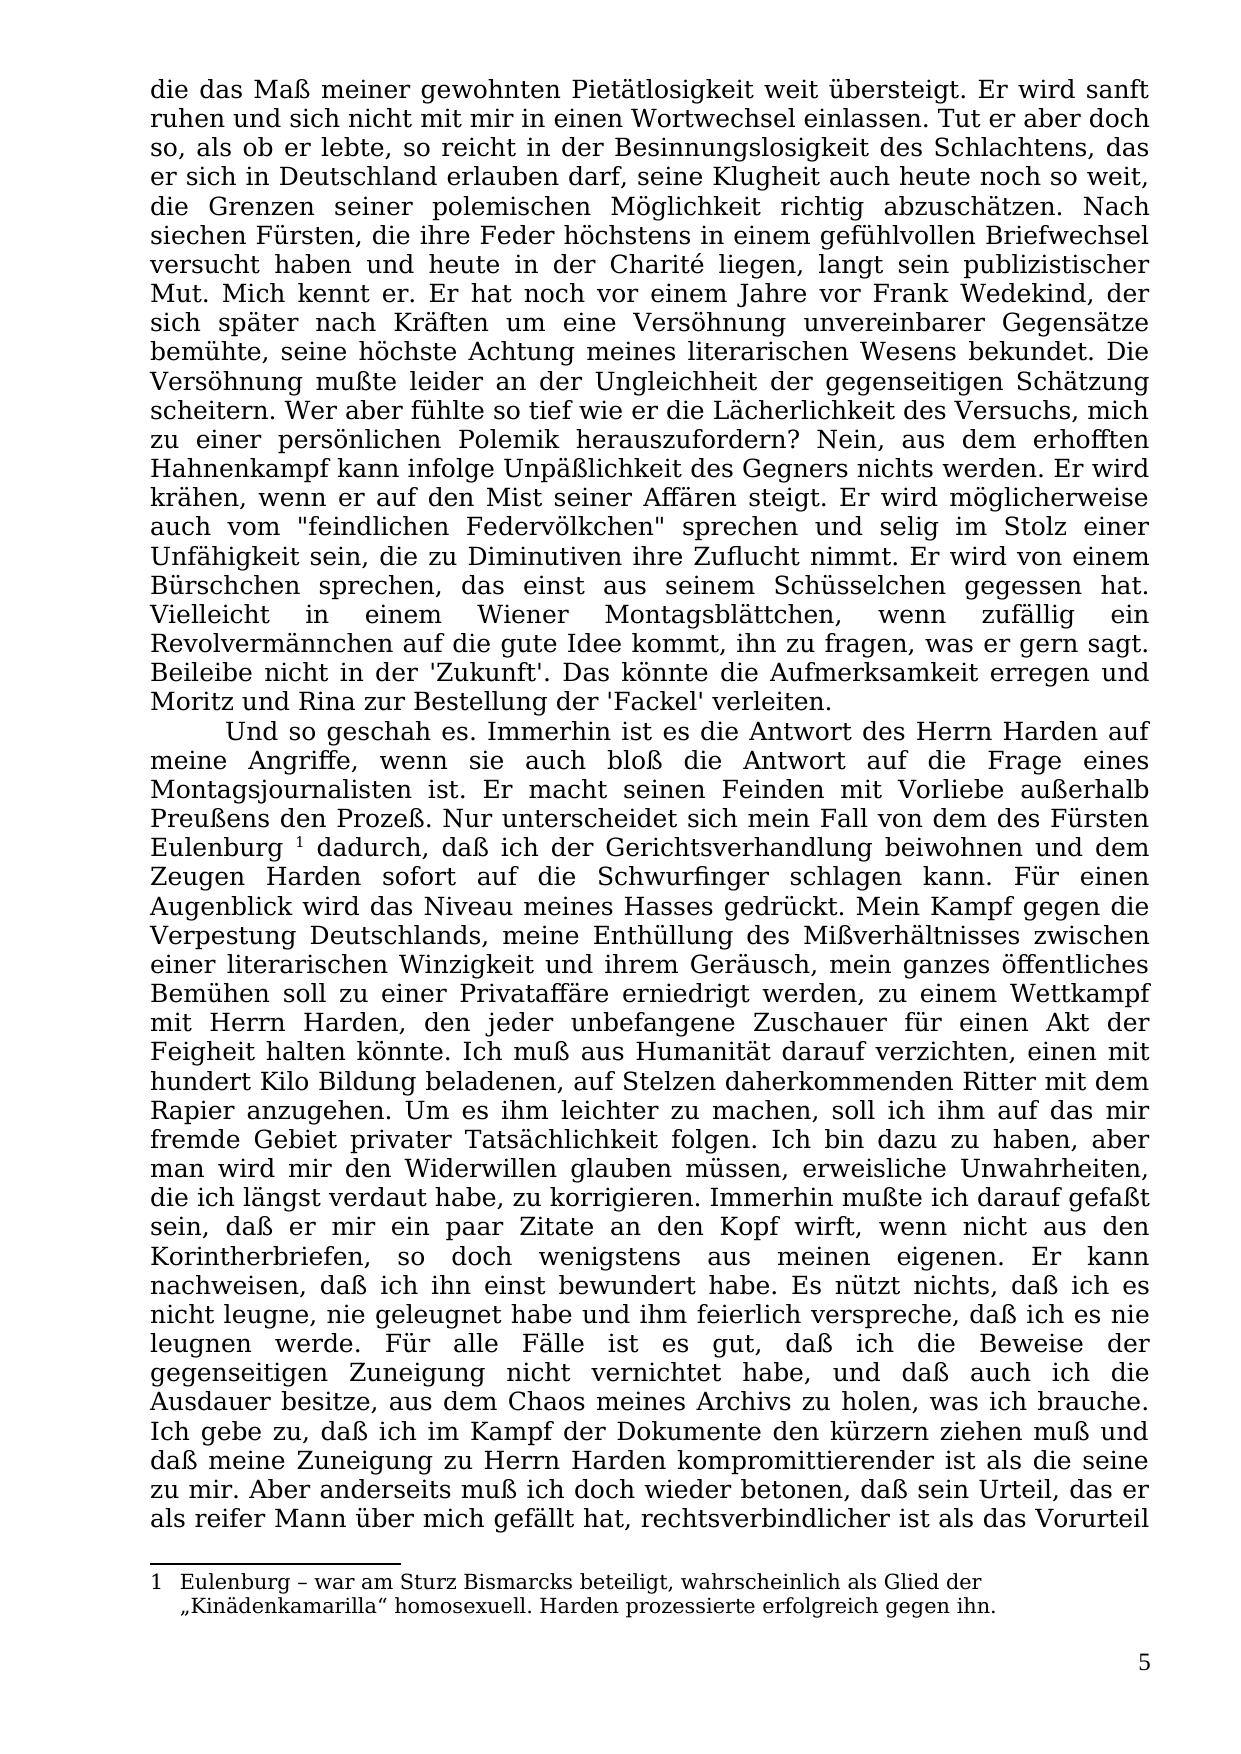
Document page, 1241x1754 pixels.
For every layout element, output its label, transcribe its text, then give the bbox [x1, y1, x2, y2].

text Und so geschah es. Immerhin ist es die Antwort des Herrn Harden auf meine Angriffe, wenn sie auch bloß die Antwort auf die Frage eines Montagsjournalisten ist. Er macht seinen Feinden mit Vorliebe außerhalb Preußens den Prozeß. Nur unterscheidet sich mein Fall von dem des Fürsten Eulenburg dadurch, daß ich der Gerichtsverhandlung beiwohnen und dem Zeugen Harden sofort auf die Schwurfinger schlagen kann. Für einen Augenblick wird das Niveau meines Hasses gedrückt. Mein Kampf gegen die Verpestung Deutschlands, meine Enthüllung des Mißverhältnisses zwischen einer literarischen Winzigkeit und ihrem Geräusch, mein ganzes öffentliches Bemühen soll zu einer Privataffäre erniedrigt werden, zu einem Wettkampf mit Herrn Harden, den jeder unbefangene Zuschauer für einen Akt der Feigheit halten könnte. Ich muß aus Humanität darauf verzichten, einen mit hundert Kilo Bildung beladenen, auf Stelzen daherkommenden Ritter mit dem Rapier anzugehen. Um es ihm leichter zu machen, soll ich ihm auf das mir fremde Gebiet privater Tatsächlichkeit folgen. Ich bin dazu zu haben, aber man wird mir den Widerwillen glauben müssen, erweisliche Unwahrheiten, die ich längst verdaut habe, zu korrigieren. Immerhin mußte ich darauf gefaßt sein, daß er mir ein paar Zitate an den Kopf wirft, wenn nicht aus den Korintherbriefen, so doch wenigstens aus meinen eigenen. Er kann nachweisen, daß ich ihn einst bewundert habe. Es nützt nichts, daß ich es nicht leugne, nie geleugnet habe und ihm feierlich verspreche, daß ich es nie leugnen werde. Für alle Fälle ist es gut, daß ich die Beweise der gegenseitigen Zuneigung nicht vernichtet habe, und daß auch ich die Ausdauer besitze, aus dem Chaos meines Archivs zu holen, was ich brauche. Ich gebe zu, daß ich im Kampf der Dokumente den kürzern ziehen muß und daß meine Zuneigung zu Herrn Harden kompromittierender ist als die seine zu mir. Aber anderseits muß ich doch wieder betonen, daß sein Urteil, das er als reifer Mann über mich gefällt hat, rechtsverbindlicher ist als das Vorurteil [150, 717, 1151, 1533]
text Eulenburg – war am Sturz Bismarcks beteiligt, wahrscheinlich als Glied der „Kinädenkamarilla“ homosexuell. Harden prozessierte erfolgreich gegen ihn. [150, 1570, 1151, 1618]
text die das Maß meiner gewohnten Pietätlosigkeit weit übersteigt. Er wird sanft ruhen und sich nicht mit mir in einen Wortwechsel einlassen. Tut er aber doch so, als ob er lebte, so reicht in der Besinnungslosigkeit des Schlachtens, das er sich in Deutschland erlauben darf, seine Klugheit auch heute noch so weit, die Grenzen seiner polemischen Möglichkeit richtig abzuschätzen. Nach siechen Fürsten, die ihre Feder höchstens in einem gefühlvollen Briefwechsel versucht haben und heute in der Charité liegen, langt sein publizistischer Mut. Mich kennt er. Er hat noch vor einem Jahre vor Frank Wedekind, der sich später nach Kräften um eine Versöhnung unvereinbarer Gegensätze bemühte, seine höchste Achtung meines literarischen Wesens bekundet. Die Versöhnung mußte leider an der Ungleichheit der gegenseitigen Schätzung scheitern. Wer aber fühlte so tief wie er die Lächerlichkeit des Versuchs, mich zu einer persönlichen Polemik herauszufordern? Nein, aus dem erhofften Hahnenkampf kann infolge Unpäßlichkeit des Gegners nichts werden. Er wird krähen, wenn er auf den Mist seiner Affären steigt. Er wird möglicherweise auch vom "feindlichen Federvölkchen" sprechen und selig im Stolz einer Unfähigkeit sein, die zu Diminutiven ihre Zuflucht nimmt. Er wird von einem Bürschchen sprechen, das einst aus seinem Schüsselchen gegessen hat. Vielleicht in einem Wiener Montagsblättchen, wenn zufällig ein Revolvermännchen auf die gute Idee kommt, ihn zu fragen, was er gern sagt. Beileibe nicht in der 'Zukunft'. Das könnte die Aufmerksamkeit erregen und Moritz und Rina zur Bestellung der 'Fackel' verleiten. [150, 75, 1151, 717]
